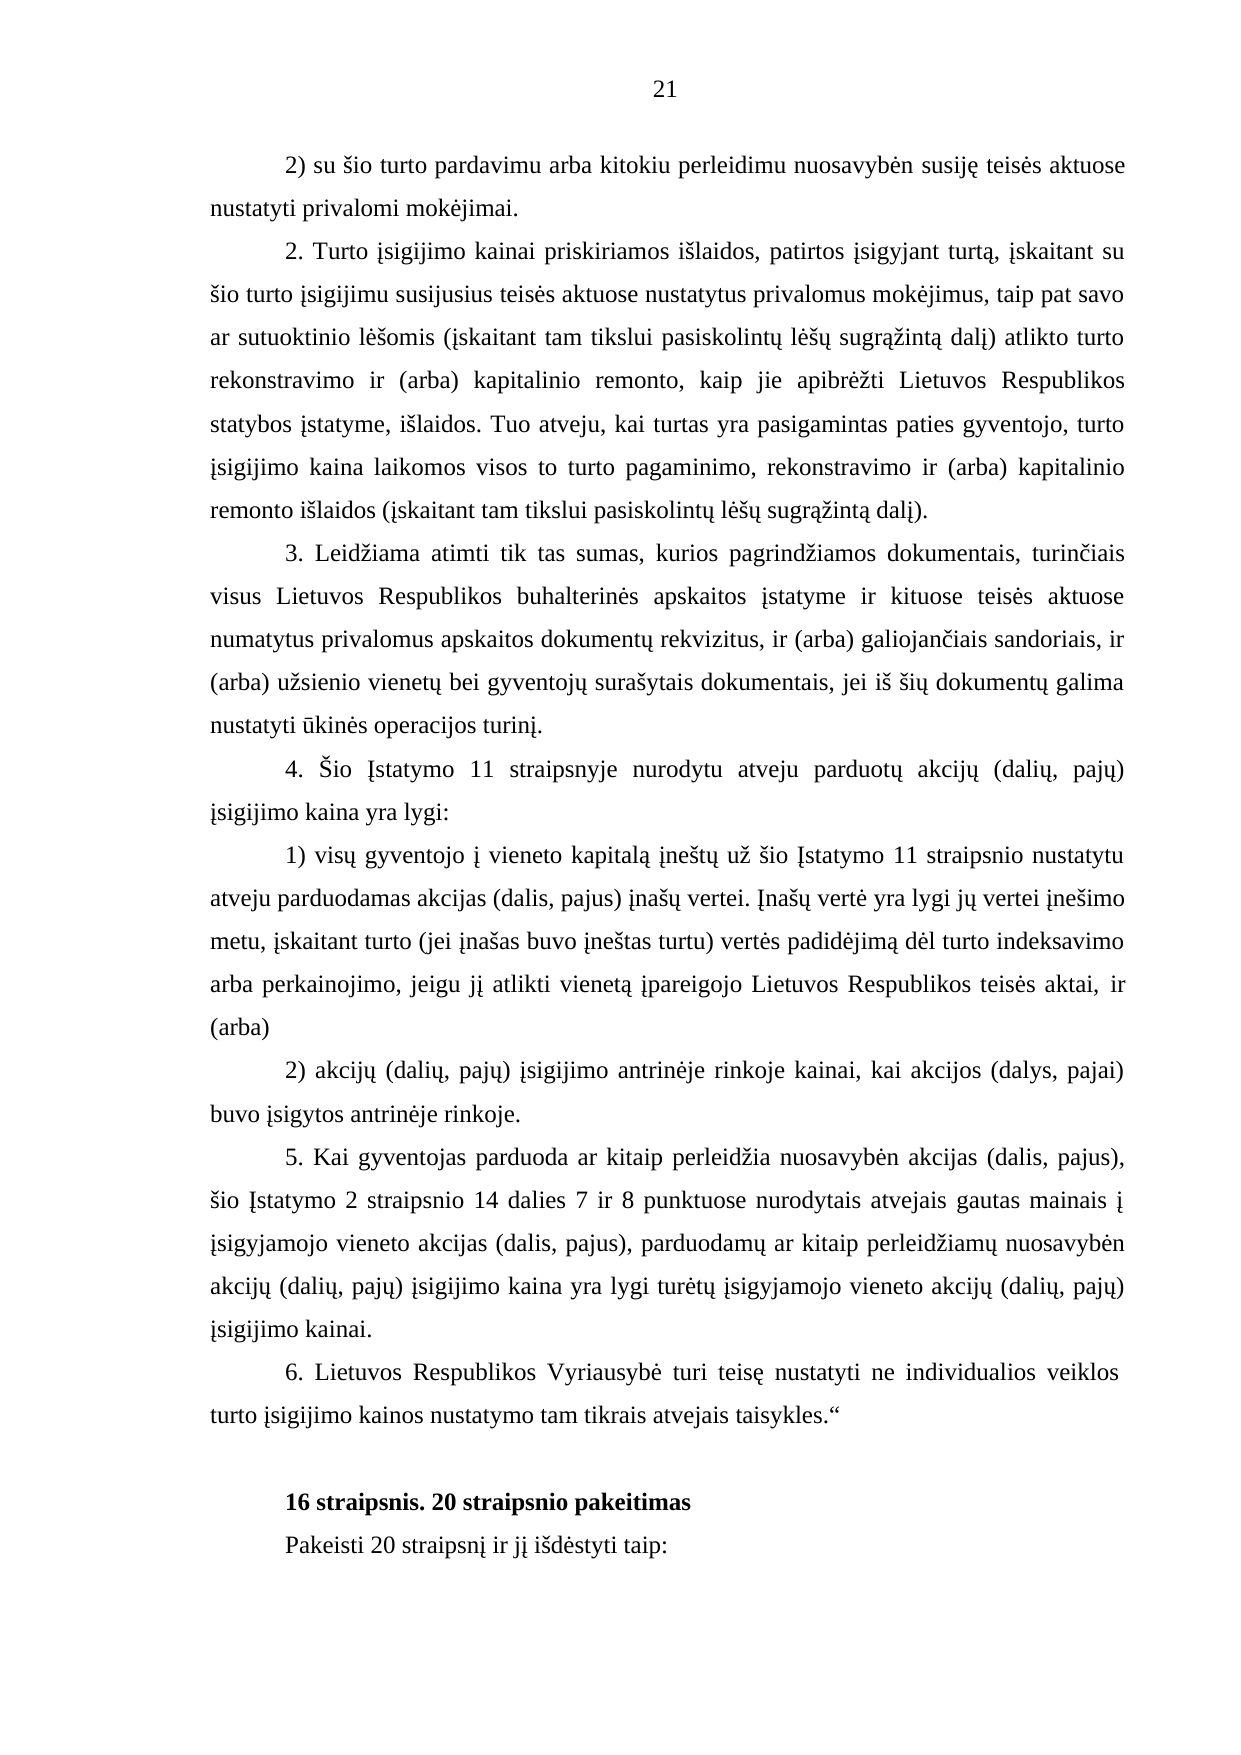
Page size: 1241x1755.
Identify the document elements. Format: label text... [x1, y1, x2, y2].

text 1) visų gyventojo į vieneto kapitalą įneštų už šio Įstatymo 11 straipsnio nustatytu atveju parduodamas akcijas (dalis, pajus) įnašų vertei. Įnašų vertė yra lygi jų vertei įnešimo metu, įskaitant turto (jei įnašas buvo įneštas turtu) vertės padidėjimą dėl turto indeksavimo arba perkainojimo, jeigu jį atlikti vienetą įpareigojo Lietuvos Respublikos teisės aktai, ir (arba) [210, 840, 1126, 1041]
text 6. Lietuvos Respublikos Vyriausybė turi teisę nustatyti ne individualios veiklos turto įsigijimo kainos nustatymo tam tikrais atvejais taisykles.“ [210, 1357, 1120, 1429]
text 5. Kai gyventojas parduoda ar kitaip perleidžia nuosavybėn akcijas (dalis, pajus), šio Įstatymo 2 straipsnio 14 dalies 7 ir 8 punktuose nurodytais atvejais gautas mainais į įsigyjamojo vieneto akcijas (dalis, pajus), parduodamų ar kitaip perleidžiamų nuosavybėn akcijų (dalių, pajų) įsigijimo kaina yra lygi turėtų įsigyjamojo vieneto akcijų (dalių, pajų) įsigijimo kainai. [210, 1142, 1126, 1343]
text 16 straipsnis. 20 straipsnio pakeitimas [210, 1487, 1120, 1516]
text 4. Šio Įstatymo 11 straipsnyje nurodytu atveju parduotų akcijų (dalių, pajų) įsigijimo kaina yra lygi: [210, 754, 1126, 826]
text 3. Leidžiama atimti tik tas sumas, kurios pagrindžiamos dokumentais, turinčiais visus Lietuvos Respublikos buhalterinės apskaitos įstatyme ir kituose teisės aktuose numatytus privalomus apskaitos dokumentų rekvizitus, ir (arba) galiojančiais sandoriais, ir (arba) užsienio vienetų bei gyventojų surašytais dokumentais, jei iš šių dokumentų galima nustatyti ūkinės operacijos turinį. [210, 538, 1126, 739]
text 2. Turto įsigijimo kainai priskiriamos išlaidos, patirtos įsigyjant turtą, įskaitant su šio turto įsigijimu susijusius teisės aktuose nustatytus privalomus mokėjimus, taip pat savo ar sutuoktinio lėšomis (įskaitant tam tikslui pasiskolintų lėšų sugrąžintą dalį) atlikto turto rekonstravimo ir (arba) kapitalinio remonto, kaip jie apibrėžti Lietuvos Respublikos statybos įstatyme, išlaidos. Tuo atveju, kai turtas yra pasigamintas paties gyventojo, turto įsigijimo kaina laikomos visos to turto pagaminimo, rekonstravimo ir (arba) kapitalinio remonto išlaidos (įskaitant tam tikslui pasiskolintų lėšų sugrąžintą dalį). [210, 236, 1126, 524]
text 2) akcijų (dalių, pajų) įsigijimo antrinėje rinkoje kainai, kai akcijos (dalys, pajai) buvo įsigytos antrinėje rinkoje. [210, 1056, 1126, 1127]
text 2) su šio turto pardavimu arba kitokiu perleidimu nuosavybėn susiję teisės aktuose nustatyti privalomi mokėjimai. [210, 150, 1126, 222]
text Pakeisti 20 straipsnį ir jį išdėstyti taip: [210, 1530, 1120, 1559]
